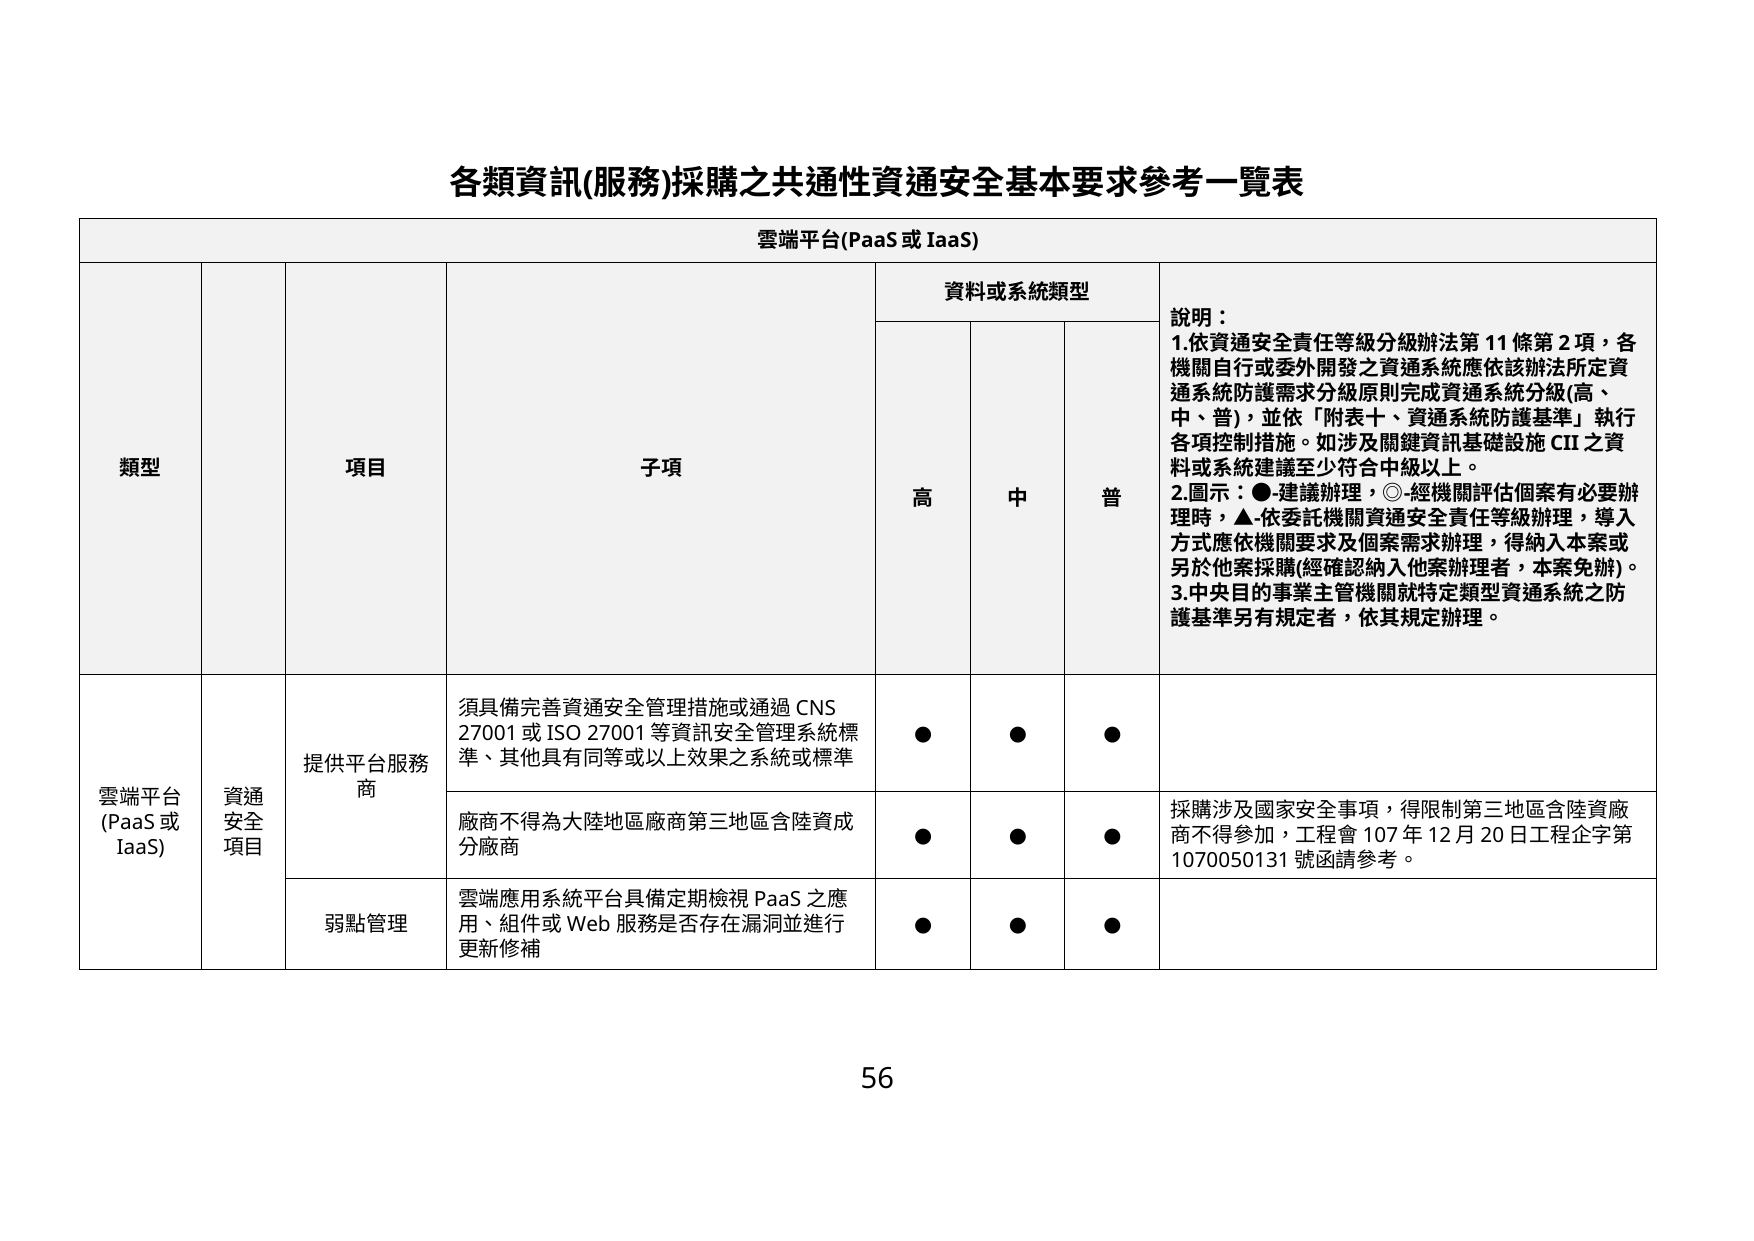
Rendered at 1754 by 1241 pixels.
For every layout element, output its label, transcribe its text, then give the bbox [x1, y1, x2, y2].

table_cell 說明： 1.依資通安全責任等級分級辦法第11條第2項，各機關自行或委外開發之資通系統應依該辦法所定資通系統防護需求分級原則完成資通系統分級(高、中、普)，並依「附表十、資通系統防護基準」執行各項控制措施。如涉及關鍵資訊基礎設施CII之資料或系統建議至少符合中級以上。 2.圖示：●-建議辦理，◎-經機關評估個案有必要辦理時，▲-依委託機關資通安全責任等級辦理，導入方式應依機關要求及個案需求辦理，得納入本案或另於他案採購(經確認納入他案辦理者，本案免辦)。 3.中央目的事業主管機關就特定類型資通系統之防護基準另有規定者，依其規定辦理。 [1160, 263, 1656, 674]
table_cell 高 [876, 322, 970, 674]
table_cell [1160, 675, 1656, 791]
table_cell [202, 263, 285, 674]
table_cell ● [876, 675, 970, 791]
table_cell 資通安全項目 [202, 675, 285, 969]
table_cell 雲端平台(PaaS或IaaS) [80, 675, 201, 969]
table_cell 提供平台服務商 [286, 675, 446, 878]
table_cell 廠商不得為大陸地區廠商第三地區含陸資成分廠商 [447, 792, 875, 878]
table_cell [1160, 879, 1656, 969]
table_cell ● [1065, 675, 1159, 791]
table_cell 項目 [286, 263, 446, 674]
table_cell ● [1065, 792, 1159, 878]
table_cell ● [1065, 879, 1159, 969]
table_cell 雲端應用系統平台具備定期檢視PaaS 之應用、組件或 Web 服務是否存在漏洞並進行更新修補 [447, 879, 875, 969]
table_cell 採購涉及國家安全事項，得限制第三地區含陸資廠商不得參加，工程會107年12月20日工程企字第1070050131號函請參考。 [1160, 792, 1656, 878]
table_cell 須具備完善資通安全管理措施或通過CNS 27001或ISO 27001等資訊安全管理系統標準、其他具有同等或以上效果之系統或標準 [447, 675, 875, 791]
table_cell 類型 [80, 263, 201, 674]
table_cell 資料或系統類型 [876, 263, 1159, 321]
table_cell 普 [1065, 322, 1159, 674]
table_cell ● [876, 792, 970, 878]
table_cell ● [971, 792, 1064, 878]
table_cell ● [876, 879, 970, 969]
text 各類資訊(服務)採購之共通性資通安全基本要求參考一覽表 [91, 143, 1663, 218]
table_cell 中 [971, 322, 1064, 674]
table_cell ● [971, 879, 1064, 969]
table_cell ● [971, 675, 1064, 791]
table_cell 弱點管理 [286, 879, 446, 969]
table_cell 子項 [447, 263, 875, 674]
table_header 雲端平台(PaaS或IaaS) [80, 219, 1656, 262]
